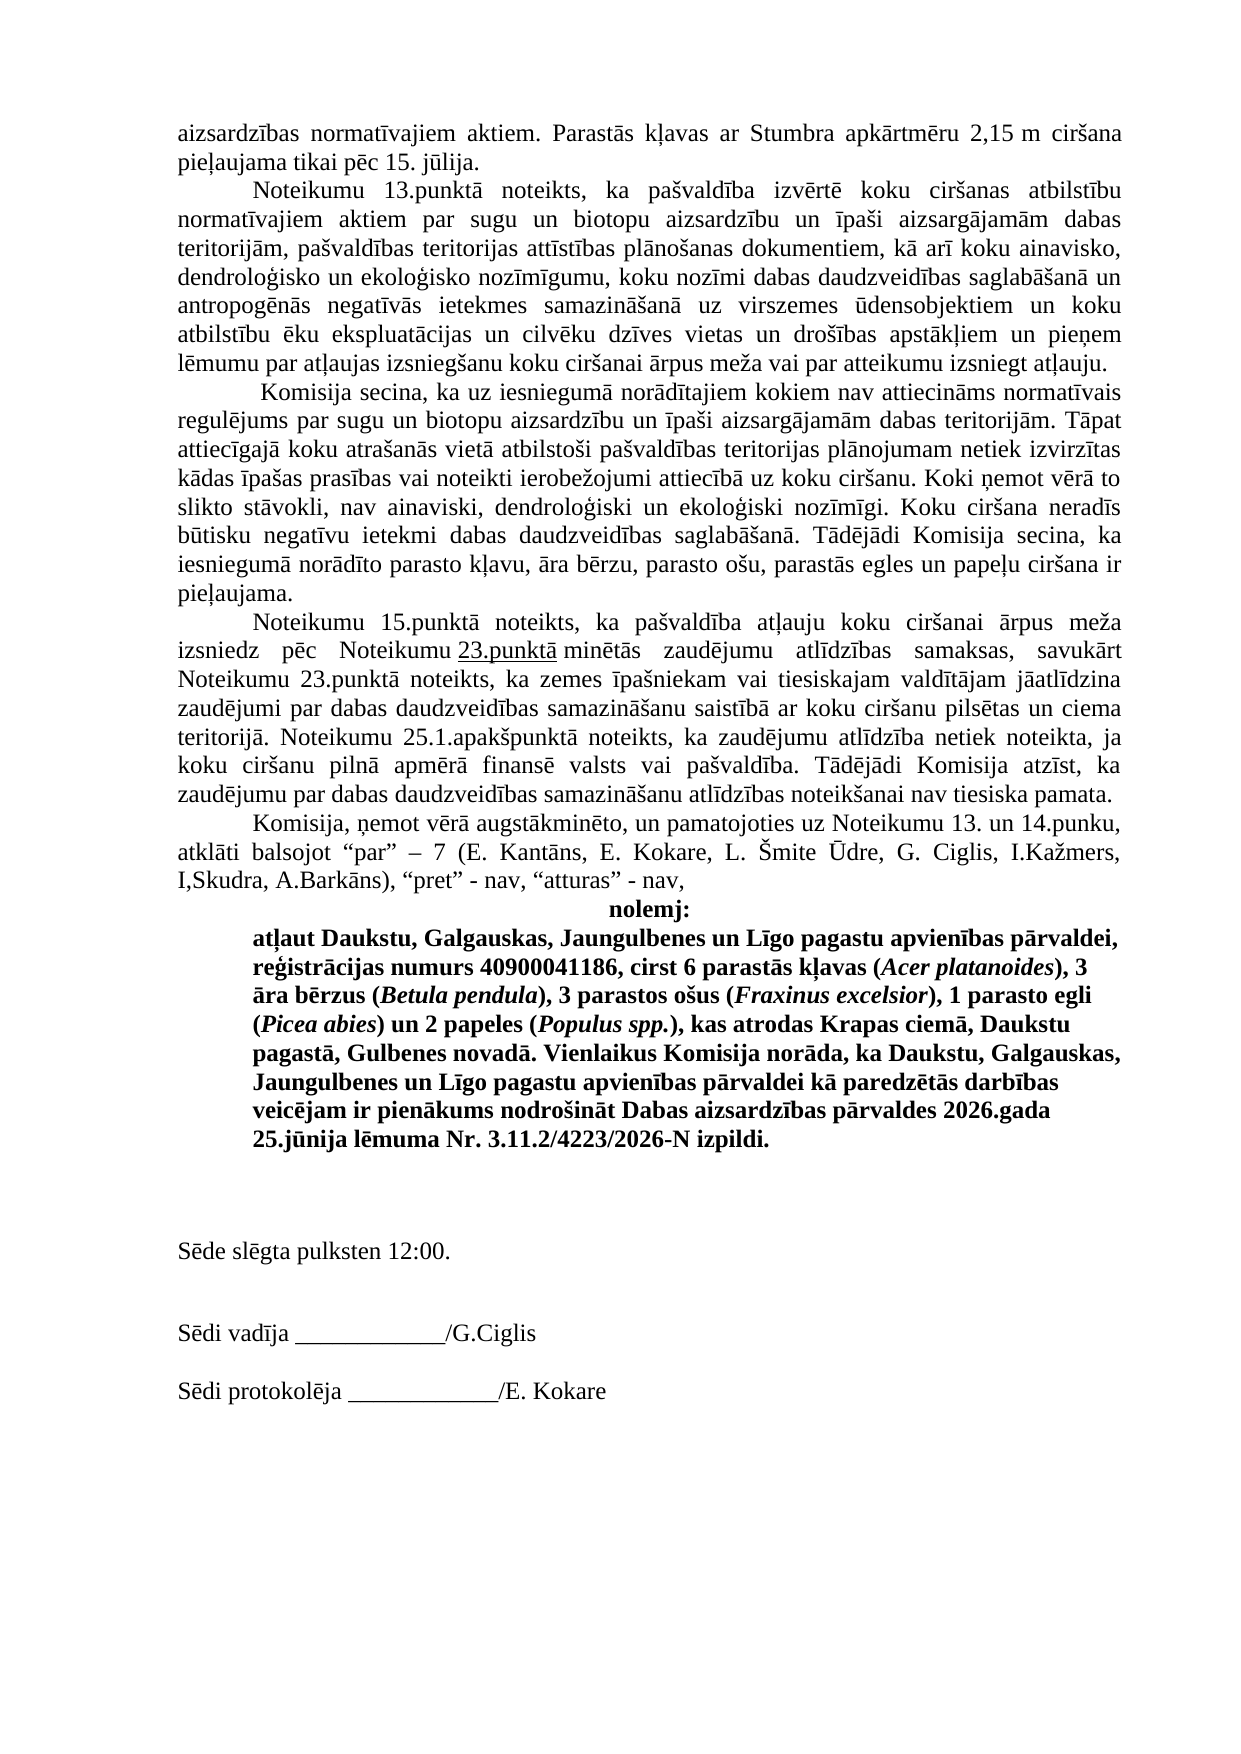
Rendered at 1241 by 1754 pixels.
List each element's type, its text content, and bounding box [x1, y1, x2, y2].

text Noteikumu 15.punktā noteikts, ka pašvaldība atļauju koku ciršanai ārpus meža izsniedz pēc Noteikumu 23.punktā minētās zaudējumu atlīdzības samaksas, savukārt Noteikumu 23.punktā noteikts, ka zemes īpašniekam vai tiesiskajam valdītājam jāatlīdzina zaudējumi par dabas daudzveidības samazināšanu saistībā ar koku ciršanu pilsētas un ciema teritorijā. Noteikumu 25.1.apakšpunktā noteikts, ka zaudējumu atlīdzība netiek noteikta, ja koku ciršanu pilnā apmērā finansē valsts vai pašvaldība. Tādējādi Komisija atzīst, ka zaudējumu par dabas daudzveidības samazināšanu atlīdzības noteikšanai nav tiesiska pamata. [177, 607, 1122, 808]
text Sēdi vadīja ____________/G.Ciglis [177, 1318, 1122, 1347]
text atļaut Daukstu, Galgauskas, Jaungulbenes un Līgo pagastu apvienības pārvaldei, reģistrācijas numurs 40900041186, cirst 6 parastās kļavas (Acer platanoides), 3 āra bērzus (Betula pendula), 3 parastos ošus (Fraxinus excelsior), 1 parasto egli (Picea abies) un 2 papeles (Populus spp.), kas atrodas Krapas ciemā, Daukstu pagastā, Gulbenes novadā. Vienlaikus Komisija norāda, ka Daukstu, Galgauskas, Jaungulbenes un Līgo pagastu apvienības pārvaldei kā paredzētās darbības veicējam ir pienākums nodrošināt Dabas aizsardzības pārvaldes 2026.gada 25.jūnija lēmuma Nr. 3.11.2/4223/2026-N izpildi. [252, 923, 1122, 1153]
text Komisija, ņemot vērā augstākminēto, un pamatojoties uz Noteikumu 13. un 14.punku, atklāti balsojot “par” – 7 (E. Kantāns, E. Kokare, L. Šmite Ūdre, G. Ciglis, I.Kažmers, I,Skudra, A.Barkāns), “pret” - nav, “atturas” - nav, [177, 808, 1122, 894]
text Sēde slēgta pulksten 12:00. [177, 1236, 1122, 1264]
text Noteikumu 13.punktā noteikts, ka pašvaldība izvērtē koku ciršanas atbilstību normatīvajiem aktiem par sugu un biotopu aizsardzību un īpaši aizsargājamām dabas teritorijām, pašvaldības teritorijas attīstības plānošanas dokumentiem, kā arī koku ainavisko, dendroloģisko un ekoloģisko nozīmīgumu, koku nozīmi dabas daudzveidības saglabāšanā un antropogēnās negatīvās ietekmes samazināšanā uz virszemes ūdensobjektiem un koku atbilstību ēku ekspluatācijas un cilvēku dzīves vietas un drošības apstākļiem un pieņem lēmumu par atļaujas izsniegšanu koku ciršanai ārpus meža vai par atteikumu izsniegt atļauju. [177, 176, 1122, 377]
text aizsardzības normatīvajiem aktiem. Parastās kļavas ar Stumbra apkārtmēru 2,15 m ciršana pieļaujama tikai pēc 15. jūlija. [177, 118, 1122, 176]
text nolemj: [177, 894, 1122, 923]
text Komisija secina, ka uz iesniegumā norādītajiem kokiem nav attiecināms normatīvais regulējums par sugu un biotopu aizsardzību un īpaši aizsargājamām dabas teritorijām. Tāpat attiecīgajā koku atrašanās vietā atbilstoši pašvaldības teritorijas plānojumam netiek izvirzītas kādas īpašas prasības vai noteikti ierobežojumi attiecībā uz koku ciršanu. Koki ņemot vērā to slikto stāvokli, nav ainaviski, dendroloģiski un ekoloģiski nozīmīgi. Koku ciršana neradīs būtisku negatīvu ietekmi dabas daudzveidības saglabāšanā. Tādējādi Komisija secina, ka iesniegumā norādīto parasto kļavu, āra bērzu, parasto ošu, parastās egles un papeļu ciršana ir pieļaujama. [177, 377, 1122, 607]
text Sēdi protokolēja ____________/E. Kokare [177, 1376, 1122, 1404]
